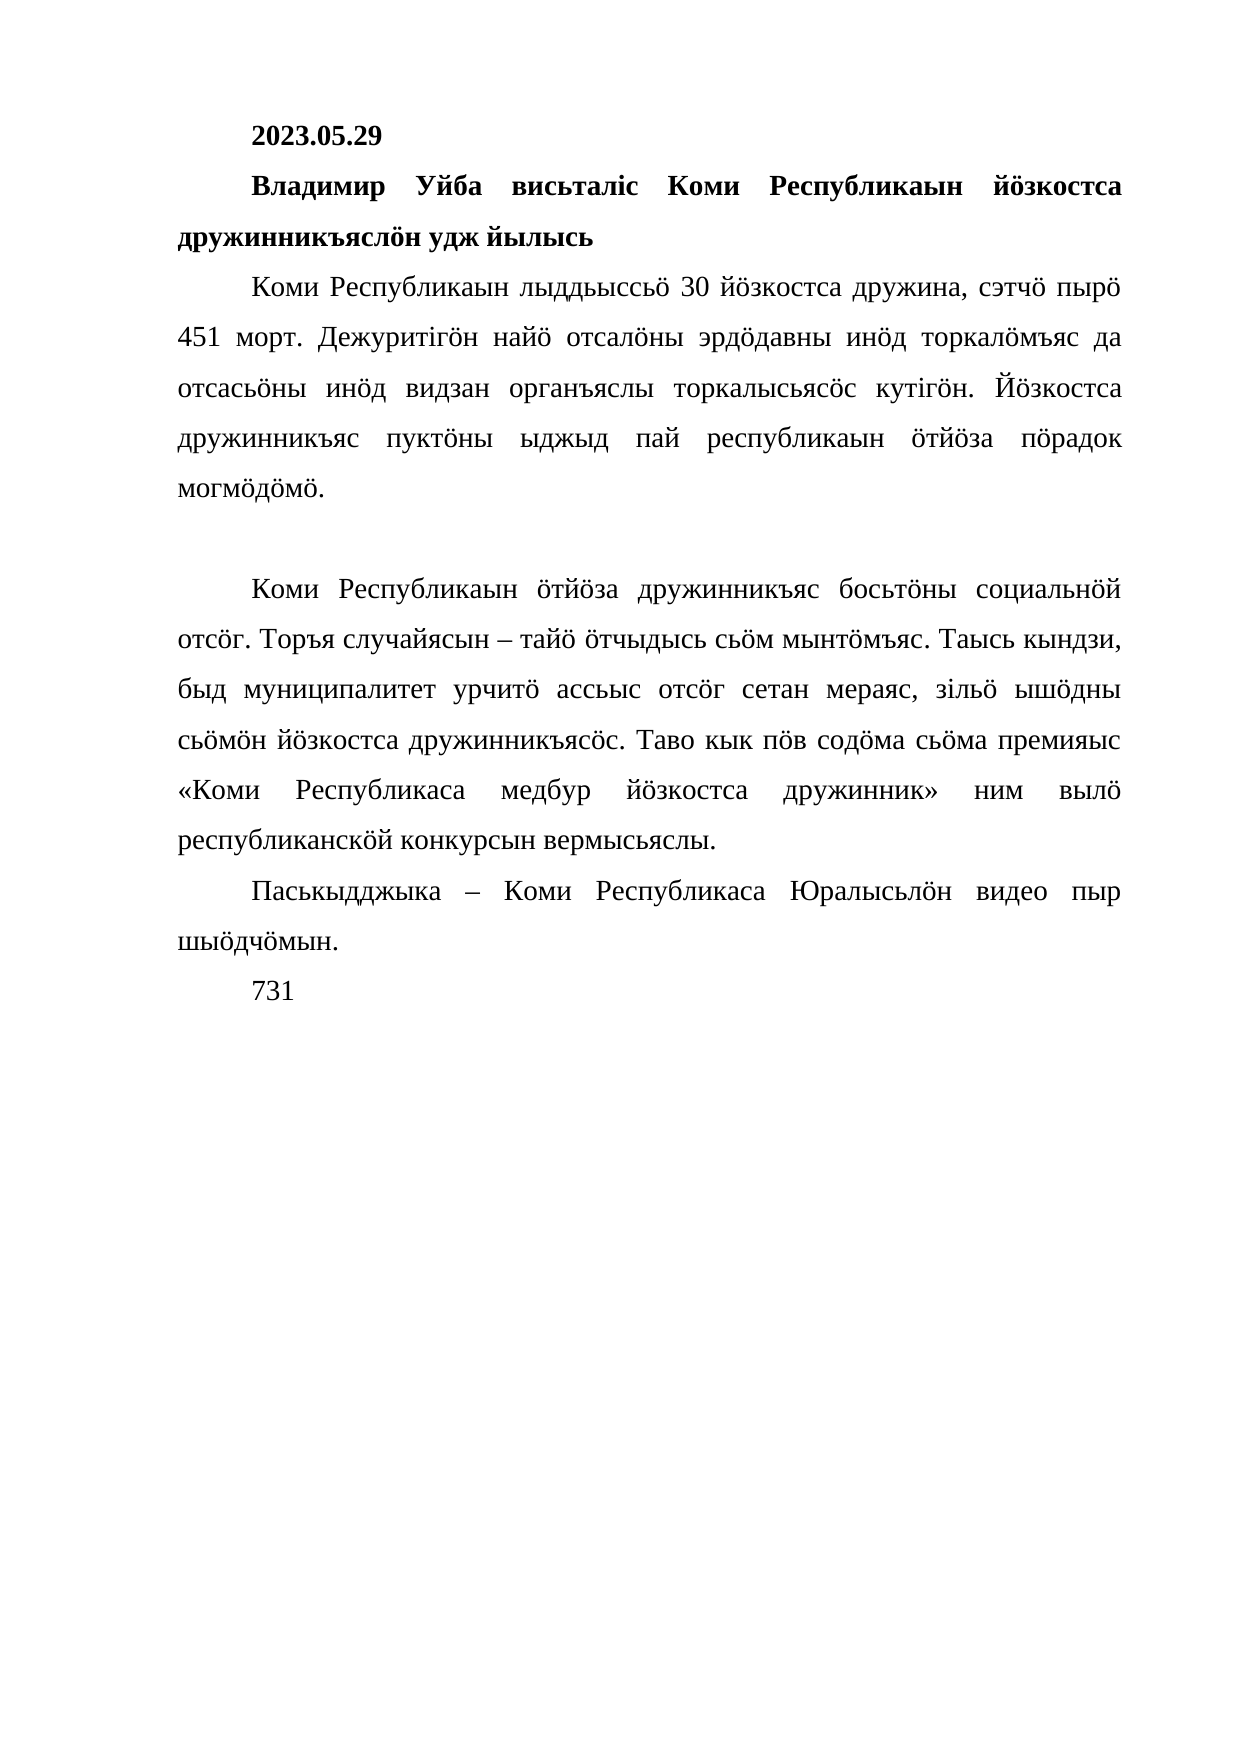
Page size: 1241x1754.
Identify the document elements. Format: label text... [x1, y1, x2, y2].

text Паськыдджыка – Коми Республикаса Юралысьлӧн видео пыр шыӧдчӧмын. [177, 873, 1122, 957]
text Коми Республикаын ӧтйӧза дружинникъяс босьтӧны социальнӧй отсӧг. Торъя случайясын – тайӧ ӧтчыдысь сьӧм мынтӧмъяс. Таысь кындзи, быд муниципалитет урчитӧ ассьыс отсӧг сетан мераяс, зільӧ ышӧдны сьӧмӧн йӧзкостса дружинникъясӧс. Таво кык пӧв содӧма сьӧма премияыс «Коми Республикаса медбур йӧзкостса дружинник» ним вылӧ республиканскӧй конкурсын вермысьяслы. [177, 571, 1122, 856]
subtitle Владимир Уйба висьталіс Коми Республикаын йӧзкостса дружинникъяслӧн удж йылысь [177, 168, 1122, 252]
text 731 [177, 973, 1122, 1007]
text Коми Республикаын лыддьыссьӧ 30 йӧзкостса дружина, сэтчӧ пырӧ 451 морт. Дежуритігӧн найӧ отсалӧны эрдӧдавны инӧд торкалӧмъяс да отсасьӧны инӧд видзан органъяслы торкалысьясӧс кутігӧн. Йӧзкостса дружинникъяс пуктӧны ыджыд пай республикаын ӧтйӧза пӧрадок могмӧдӧмӧ. [177, 269, 1122, 504]
subtitle 2023.05.29 [177, 118, 1122, 152]
